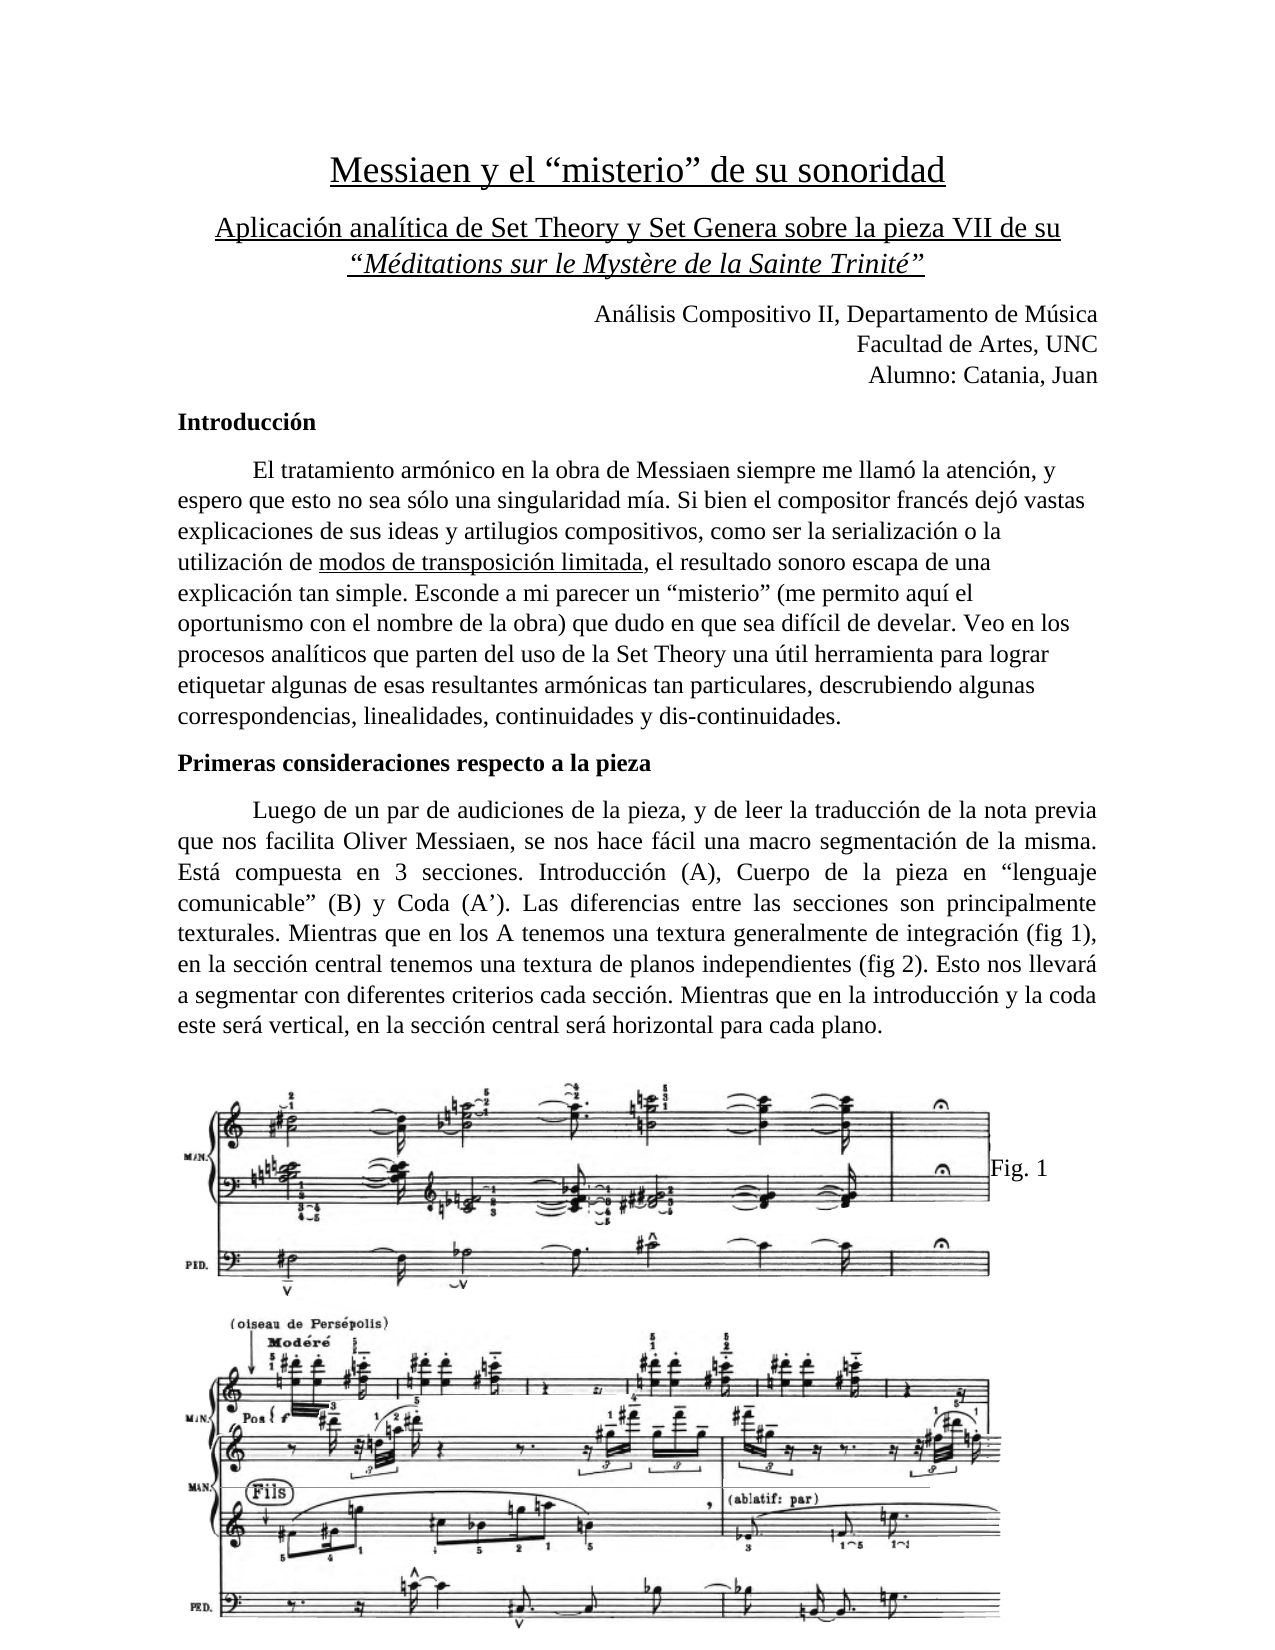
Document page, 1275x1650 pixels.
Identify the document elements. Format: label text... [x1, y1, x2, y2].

text Análisis Compositivo II, Departamento de Música [177, 299, 1098, 327]
text Messiaen y el “misterio” de su sonoridad [177, 148, 1098, 191]
text Aplicación analítica de Set Theory y Set Genera sobre la pieza VII de su “Méditations sur le Mystère de la Sainte Trinité” [177, 210, 1098, 280]
text Introducción [177, 407, 1098, 436]
text Facultad de Artes, UNC [177, 329, 1098, 358]
text Luego de un par de audiciones de la pieza, y de leer la traducción de la nota previa que nos facilita Oliver Messiaen, se nos hace fácil una macro segmentación de la misma. Está compuesta en 3 secciones. Introducción (A), Cuerpo de la pieza en “lenguaje comunicable” (B) y Coda (A’). Las diferencias entre las secciones son principalmente texturales. Mientras que en los A tenemos una textura generalmente de integración (fig 1), en la sección central tenemos una textura de planos independientes (fig 2). Esto nos llevará a segmentar con diferentes criterios cada sección. Mientras que en la introducción y la coda este será vertical, en la sección central será horizontal para cada plano. [177, 796, 1098, 1039]
text Fig. 1 [990, 1153, 1098, 1182]
text Alumno: Catania, Juan [177, 360, 1098, 389]
text El tratamiento armónico en la obra de Messiaen siempre me llamó la atención, y espero que esto no sea sólo una singularidad mía. Si bien el compositor francés dejó vastas explicaciones de sus ideas y artilugios compositivos, como ser la serialización o la utilización de modos de transposición limitada, el resultado sonoro escapa de una explicación tan simple. Esconde a mi parecer un “misterio” (me permito aquí el oportunismo con el nombre de la obra) que dudo en que sea difícil de develar. Veo en los procesos analíticos que parten del uso de la Set Theory una útil herramienta para lograr etiquetar algunas de esas resultantes armónicas tan particulares, descrubiendo algunas correspondencias, linealidades, continuidades y dis-continuidades. [177, 455, 1098, 729]
text [177, 1153, 210, 1182]
text Primeras consideraciones respecto a la pieza [177, 748, 1098, 777]
